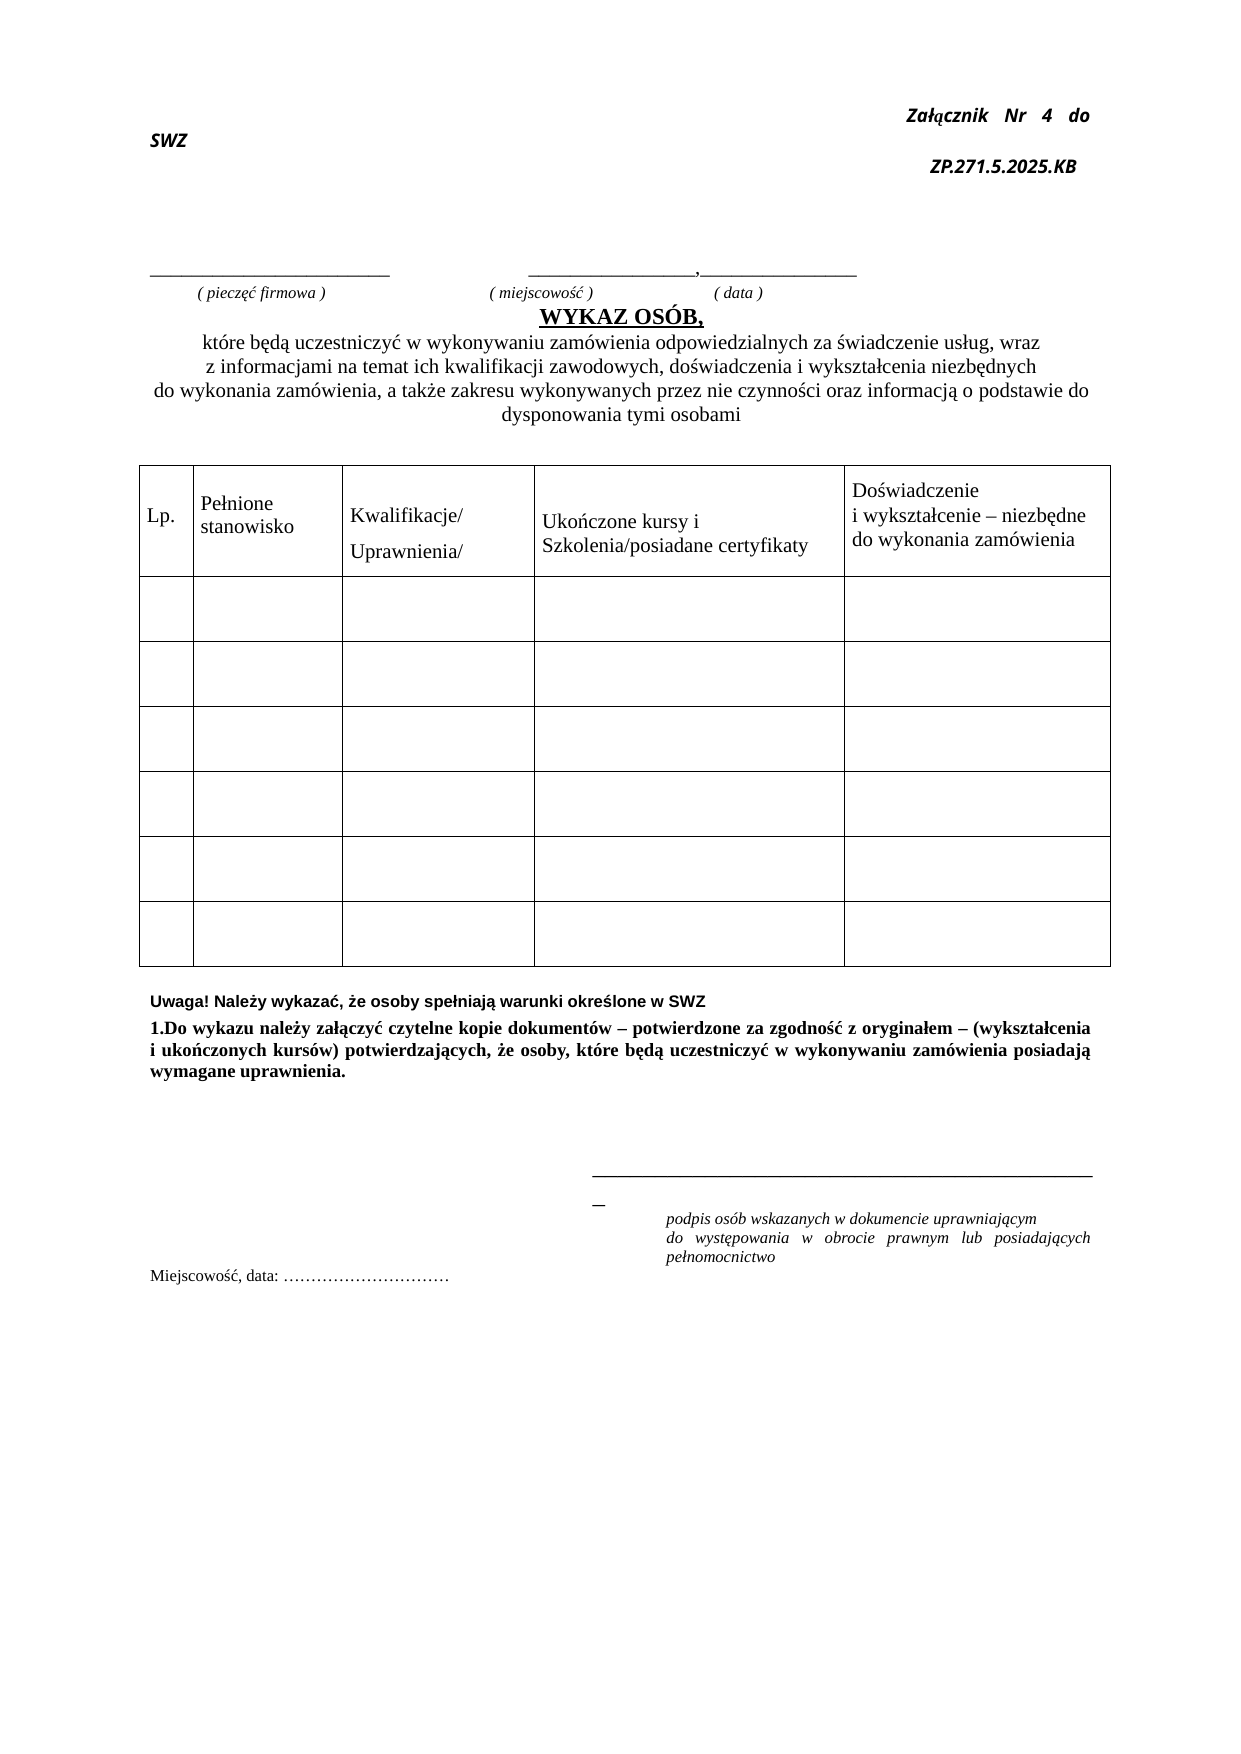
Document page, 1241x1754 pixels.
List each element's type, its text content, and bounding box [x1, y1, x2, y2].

text Załącznik Nr 4 do SWZ [150, 102, 1092, 153]
table_cell [140, 642, 193, 706]
table_cell [845, 577, 1110, 641]
table_cell [343, 707, 534, 771]
table_cell [535, 577, 844, 641]
text ( pieczęć firmowa ) ( miejscowość ) ( data ) [150, 279, 1092, 303]
table_cell [535, 772, 844, 836]
table_cell [845, 902, 1110, 966]
table_cell [845, 772, 1110, 836]
table_cell [535, 837, 844, 901]
text które będą uczestniczyć w wykonywaniu zamówienia odpowiedzialnych za świadczenie usług, wraz z informacjami na temat ich kwalifikacji zawodowych, doświadczenia i wykształcenia niezbędnych do wykonania zamówienia, a także zakresu wykonywanych przez nie czynności oraz informacją o podstawie do dysponowania tymi osobami [150, 330, 1092, 426]
table_cell [194, 837, 342, 901]
table_cell [343, 772, 534, 836]
text ZP.271.5.2025.KB [150, 153, 1092, 179]
text do występowania w obrocie prawnym lub posiadających pełnomocnictwo [666, 1228, 1092, 1266]
table_cell [535, 707, 844, 771]
table_cell [140, 707, 193, 771]
table_cell [140, 577, 193, 641]
table_cell [194, 902, 342, 966]
table_cell [845, 707, 1110, 771]
text ________________________________________ [592, 1151, 1092, 1176]
table_header Lp. [140, 466, 193, 576]
text 1.Do wykazu należy załączyć czytelne kopie dokumentów – potwierdzone za zgodność z oryginałem – (wykształcenia i ukończonych kursów) potwierdzających, że osoby, które będą uczestniczyć w wykonywaniu zamówienia posiadają wymagane uprawnienia. [150, 1017, 1092, 1082]
table_cell [194, 707, 342, 771]
subtitle WYKAZ OSÓB, [150, 303, 1092, 330]
table_cell [343, 902, 534, 966]
subtitle Uwaga! Należy wykazać, że osoby spełniają warunki określone w SWZ [150, 992, 1092, 1011]
table_cell [343, 642, 534, 706]
text _ [592, 1177, 1092, 1209]
table_cell [845, 837, 1110, 901]
table_cell [845, 642, 1110, 706]
table_cell [535, 642, 844, 706]
table_cell [140, 837, 193, 901]
table_header Ukończone kursy i Szkolenia/posiadane certyfikaty [535, 466, 844, 576]
table_cell [535, 902, 844, 966]
table_cell [140, 772, 193, 836]
text podpis osób wskazanych w dokumencie uprawniającym [666, 1209, 1092, 1228]
table_header Kwalifikacje/ Uprawnienia/ [343, 466, 534, 576]
table_cell [140, 902, 193, 966]
text Miejscowość, data: ………………………… [150, 1266, 1137, 1285]
table_cell [343, 577, 534, 641]
table_cell [194, 772, 342, 836]
table_cell [343, 837, 534, 901]
text _______________________ ________________,_______________ [150, 255, 1092, 279]
table_header Doświadczenie i wykształcenie – niezbędne do wykonania zamówienia [845, 466, 1110, 576]
table_cell [194, 642, 342, 706]
table_cell [194, 577, 342, 641]
table_header Pełnione stanowisko [194, 466, 342, 576]
